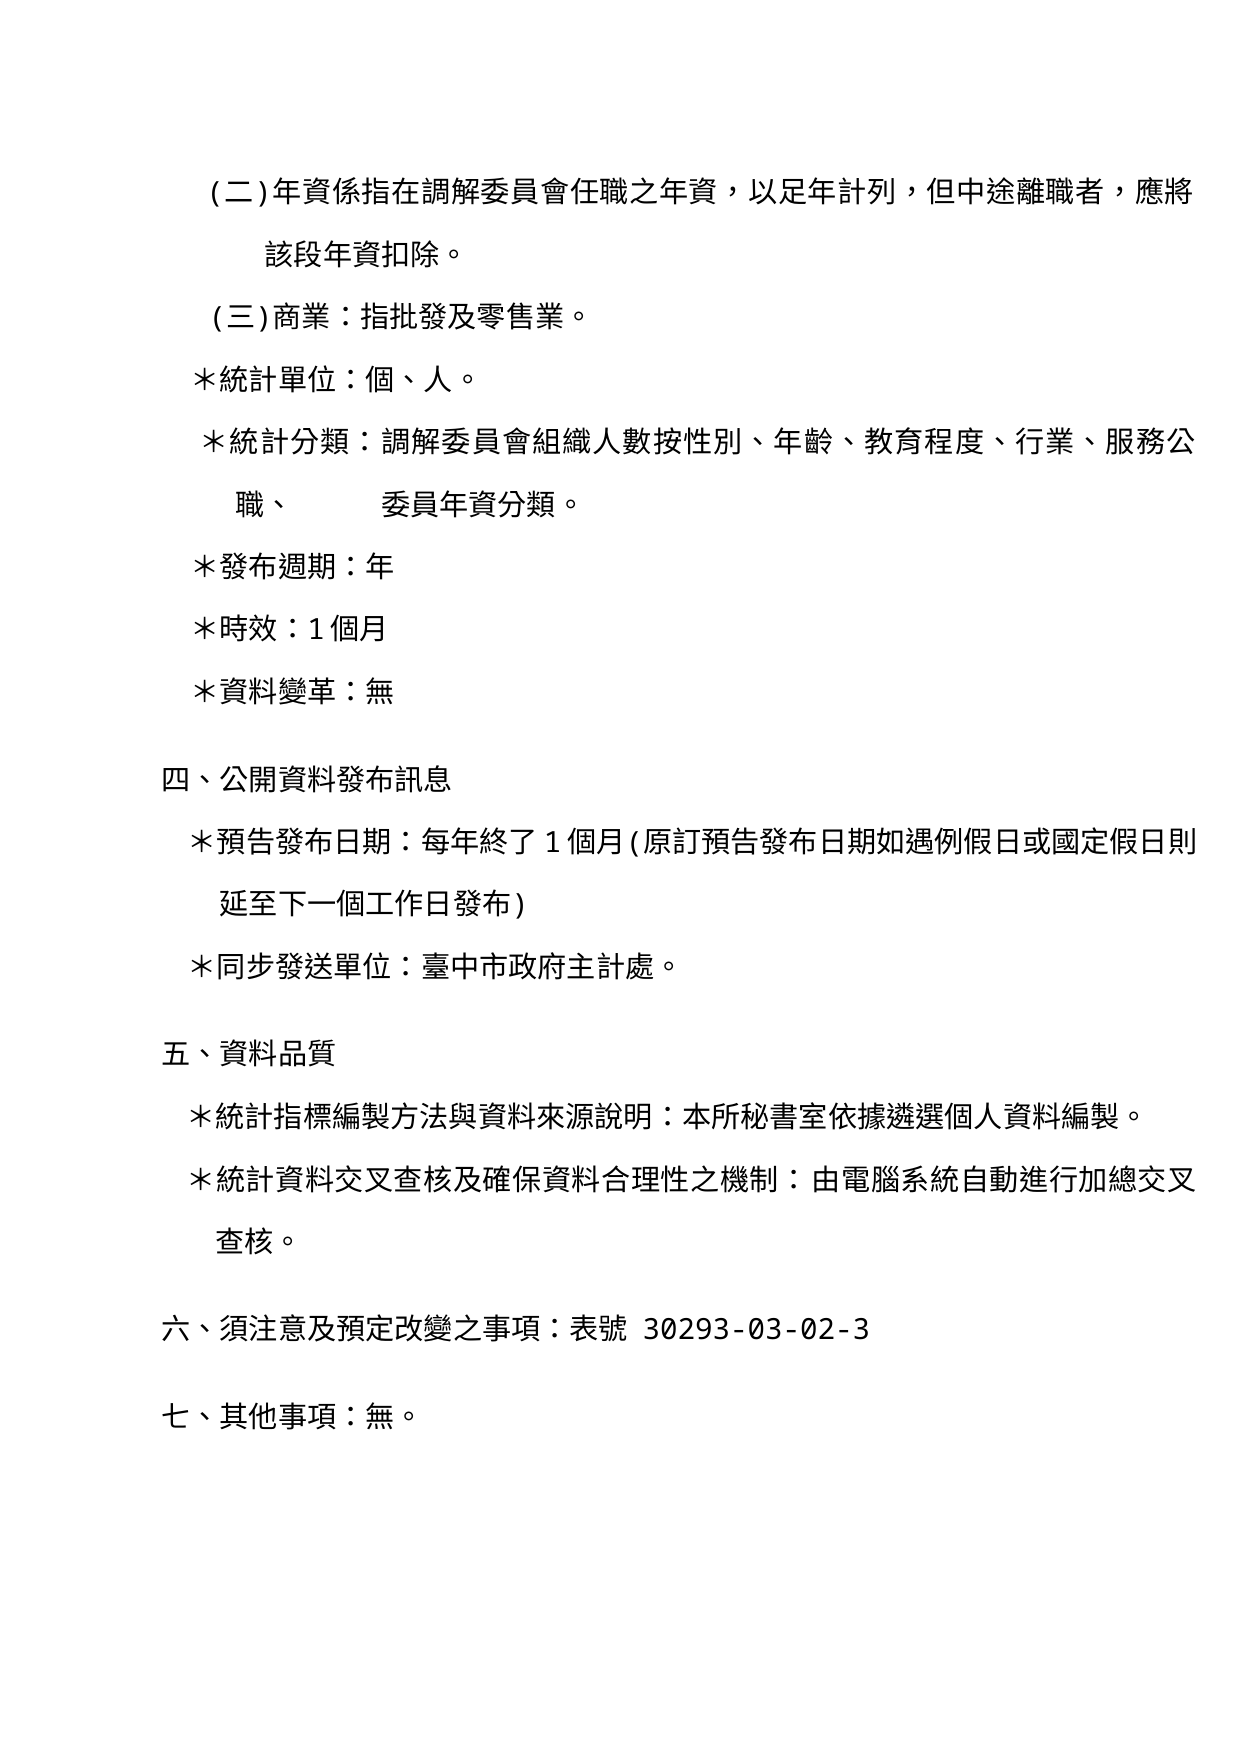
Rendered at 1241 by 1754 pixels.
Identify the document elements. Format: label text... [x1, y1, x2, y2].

table_header (二)年資係指在調解委員會任職之年資，以足年計列，但中途離職者，應將該段年資扣除。 (三)商業：指批發及零售業。 ＊統計單位：個、人。 ＊統計分類：調解委員會組織人數按性別、年齡、教育程度、行業、服務公職、 委員年資分類。 ＊發布週期：年 ＊時效：1個月 ＊資料變革：無 四、公開資料發布訊息 ＊預告發布日期：每年終了1個月(原訂預告發布日期如遇例假日或國定假日則延至下一個工作日發布) ＊同步發送單位：臺中市政府主計處。 五、資料品質 ＊統計指標編製方法與資料來源說明：本所秘書室依據遴選個人資料編製。 ＊統計資料交叉查核及確保資料合理性之機制：由電腦系統自動進行加總交叉查核。 六、須注意及預定改變之事項：表號 30293-03-02-3 七、其他事項：無。 [150, 148, 1209, 1436]
